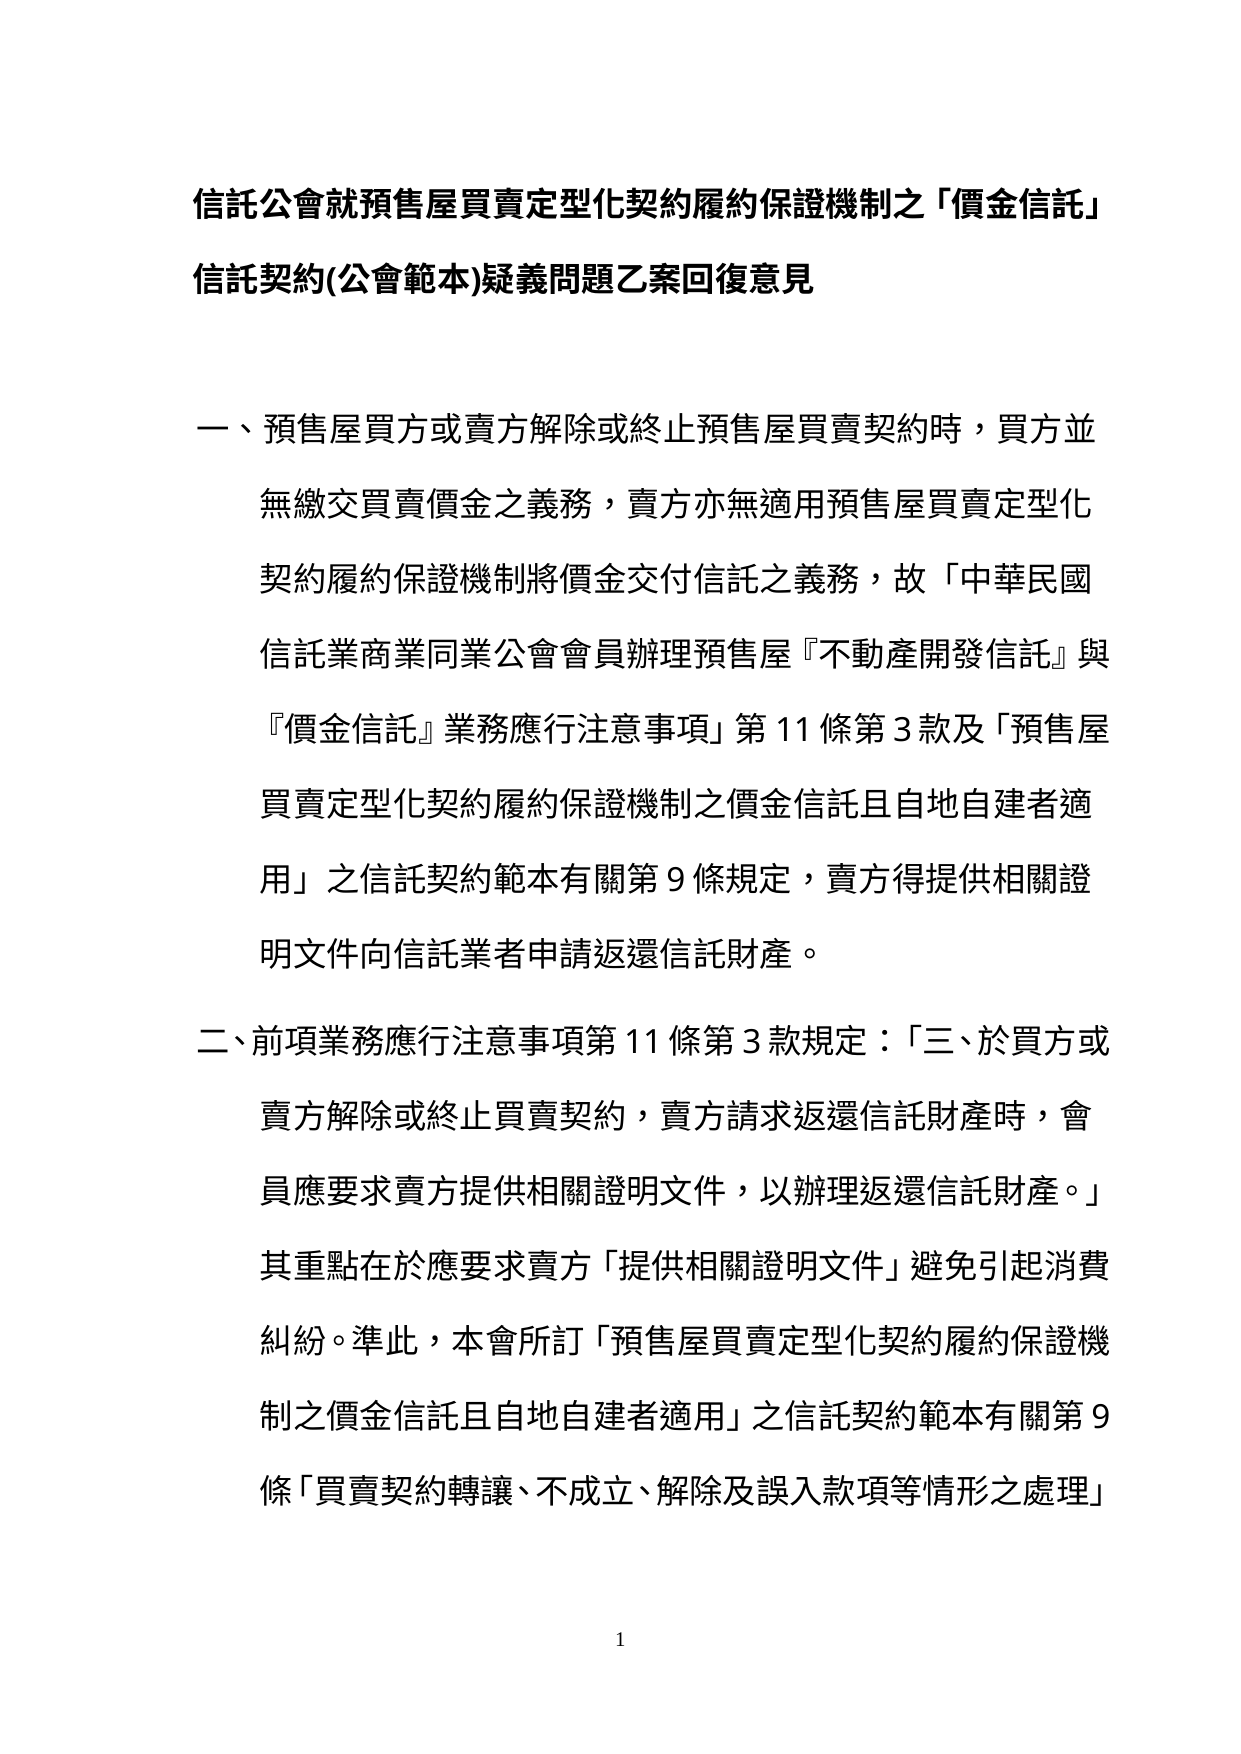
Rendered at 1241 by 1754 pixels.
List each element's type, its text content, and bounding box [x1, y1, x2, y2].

text 二、前項業務應行注意事項第11條第3款規定：「三、於買方或賣方解除或終止買賣契約，賣方請求返還信託財產時，會員應要求賣方提供相關證明文件，以辦理返還信託財產。」其重點在於應要求賣方「提供相關證明文件」避免引起消費糾紛。準此，本會所訂「預售屋買賣定型化契約履約保證機制之價金信託且自地自建者適用」之信託契約範本有關第9條「買賣契約轉讓、不成立、解除及誤入款項等情形之處理」亦著重在於賣方如何「提供相關證明文件」供受託人形式審查，以避免引起消費糾紛，本會相關自律規範並未強制規定買方或賣方解除或終止買賣契約時，受託人是否應返還信託財產，合先敘明。 [196, 1002, 1110, 1527]
text 一、預售屋買方或賣方解除或終止預售屋買賣契約時，買方並無繳交買賣價金之義務，賣方亦無適用預售屋買賣定型化契約履約保證機制將價金交付信託之義務，故「中華民國信託業商業同業公會會員辦理預售屋『不動產開發信託』與『價金信託』業務應行注意事項」第11條第3款及「預售屋買賣定型化契約履約保證機制之價金信託且自地自建者適用」之信託契約範本有關第9條規定，賣方得提供相關證明文件向信託業者申請返還信託財產。 [196, 389, 1110, 989]
text 信託公會就預售屋買賣定型化契約履約保證機制之「價金信託」信託契約(公會範本)疑義問題乙案回復意見 [192, 164, 1110, 314]
